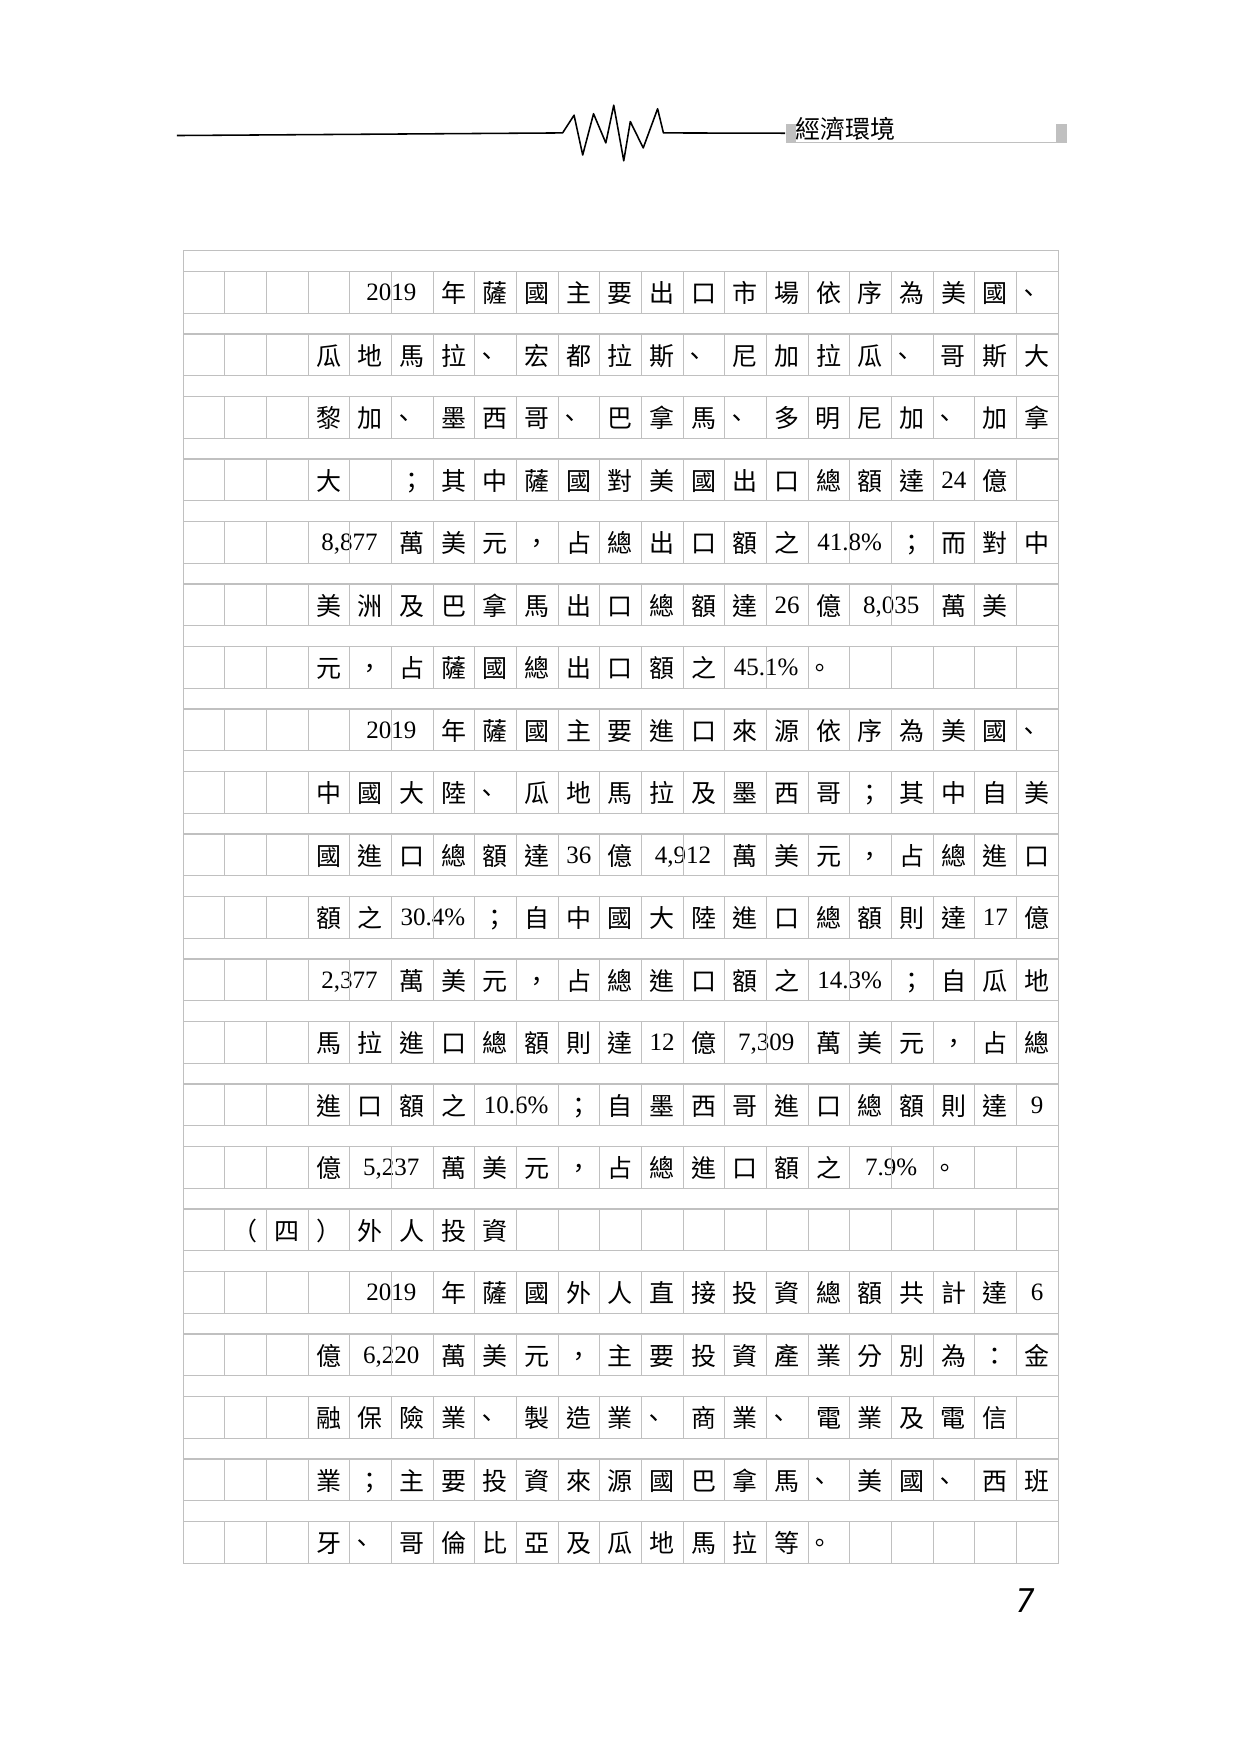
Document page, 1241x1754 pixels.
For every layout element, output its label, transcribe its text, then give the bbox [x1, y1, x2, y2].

text [517, 1210, 558, 1250]
text 2019年薩國主要進口來源依序為美國、中國大陸、瓜地馬拉及墨西哥；其中自美國進口總額達36億4,912萬美元，占總進口額之30.4%；自中國大陸進口總額則達17億2,377萬美元，占總進口額之14.3%；自瓜地馬拉進口總額則達12億7,309萬美元，占總進口額之10.6%；自墨西哥進口總額則達9億5,237萬美元，占總進口額之7.9%。 [281, 751, 1058, 771]
text 2019年薩國主要進口來源依序為美國、中國大陸、瓜地馬拉及墨西哥；其中自美國進口總額達36億4,912萬美元，占總進口額之30.4%；自中國大陸進口總額則達17億2,377萬美元，占總進口額之14.3%；自瓜地馬拉進口總額則達12億7,309萬美元，占總進口額之10.6%；自墨西哥進口總額則達9億5,237萬美元，占總進口額之7.9%。 [281, 1064, 1058, 1083]
text 2019年薩國外人直接投資總額共計達6億6,220萬美元，主要投資產業分別為：金融保險業、製造業、商業、電業及電信業；主要投資來源國巴拿馬、美國、西班牙、哥倫比亞及瓜地馬拉等。 [281, 1314, 1058, 1333]
text 外 [350, 1210, 391, 1250]
text [207, 1189, 1058, 1208]
text [559, 1210, 599, 1250]
text [934, 1210, 974, 1250]
text 2019年薩國主要進口來源依序為美國、中國大陸、瓜地馬拉及墨西哥；其中自美國進口總額達36億4,912萬美元，占總進口額之30.4%；自中國大陸進口總額則達17億2,377萬美元，占總進口額之14.3%；自瓜地馬拉進口總額則達12億7,309萬美元，占總進口額之10.6%；自墨西哥進口總額則達9億5,237萬美元，占總進口額之7.9%。 [281, 689, 1058, 708]
text [892, 1210, 933, 1250]
text [767, 1210, 808, 1250]
text [850, 1210, 891, 1250]
text [684, 1210, 724, 1250]
text 2019年薩國主要出口市場依序為美國、瓜地馬拉、宏都拉斯、尼加拉瓜、哥斯大黎加、墨西哥、巴拿馬、多明尼加、加拿大 ；其中薩國對美國出口總額達24億8,877萬美元，占總出口額之41.8%；而對中美洲及巴拿馬出口總額達26億8,035萬美元，占薩國總出口額之45.1%。 [281, 564, 1058, 583]
text 2019年薩國主要出口市場依序為美國、瓜地馬拉、宏都拉斯、尼加拉瓜、哥斯大黎加、墨西哥、巴拿馬、多明尼加、加拿大 ；其中薩國對美國出口總額達24億8,877萬美元，占總出口額之41.8%；而對中美洲及巴拿馬出口總額達26億8,035萬美元，占薩國總出口額之45.1%。 [281, 376, 1058, 396]
text （ [225, 1210, 266, 1250]
text 2019年薩國主要出口市場依序為美國、瓜地馬拉、宏都拉斯、尼加拉瓜、哥斯大黎加、墨西哥、巴拿馬、多明尼加、加拿大 ；其中薩國對美國出口總額達24億8,877萬美元，占總出口額之41.8%；而對中美洲及巴拿馬出口總額達26億8,035萬美元，占薩國總出口額之45.1%。 [281, 251, 1058, 271]
text 2019年薩國主要進口來源依序為美國、中國大陸、瓜地馬拉及墨西哥；其中自美國進口總額達36億4,912萬美元，占總進口額之30.4%；自中國大陸進口總額則達17億2,377萬美元，占總進口額之14.3%；自瓜地馬拉進口總額則達12億7,309萬美元，占總進口額之10.6%；自墨西哥進口總額則達9億5,237萬美元，占總進口額之7.9%。 [281, 939, 1058, 958]
text [725, 1210, 766, 1250]
text [1017, 1210, 1058, 1250]
text 2019年薩國主要進口來源依序為美國、中國大陸、瓜地馬拉及墨西哥；其中自美國進口總額達36億4,912萬美元，占總進口額之30.4%；自中國大陸進口總額則達17億2,377萬美元，占總進口額之14.3%；自瓜地馬拉進口總額則達12億7,309萬美元，占總進口額之10.6%；自墨西哥進口總額則達9億5,237萬美元，占總進口額之7.9%。 [281, 1126, 1058, 1146]
text [975, 1210, 1016, 1250]
text 2019年薩國主要進口來源依序為美國、中國大陸、瓜地馬拉及墨西哥；其中自美國進口總額達36億4,912萬美元，占總進口額之30.4%；自中國大陸進口總額則達17億2,377萬美元，占總進口額之14.3%；自瓜地馬拉進口總額則達12億7,309萬美元，占總進口額之10.6%；自墨西哥進口總額則達9億5,237萬美元，占總進口額之7.9%。 [281, 814, 1058, 833]
text 2019年薩國主要出口市場依序為美國、瓜地馬拉、宏都拉斯、尼加拉瓜、哥斯大黎加、墨西哥、巴拿馬、多明尼加、加拿大 ；其中薩國對美國出口總額達24億8,877萬美元，占總出口額之41.8%；而對中美洲及巴拿馬出口總額達26億8,035萬美元，占薩國總出口額之45.1%。 [281, 439, 1058, 458]
text [642, 1210, 683, 1250]
text 2019年薩國主要進口來源依序為美國、中國大陸、瓜地馬拉及墨西哥；其中自美國進口總額達36億4,912萬美元，占總進口額之30.4%；自中國大陸進口總額則達17億2,377萬美元，占總進口額之14.3%；自瓜地馬拉進口總額則達12億7,309萬美元，占總進口額之10.6%；自墨西哥進口總額則達9億5,237萬美元，占總進口額之7.9%。 [281, 876, 1058, 896]
text ） [309, 1210, 349, 1250]
text [809, 1210, 849, 1250]
text 2019年薩國主要進口來源依序為美國、中國大陸、瓜地馬拉及墨西哥；其中自美國進口總額達36億4,912萬美元，占總進口額之30.4%；自中國大陸進口總額則達17億2,377萬美元，占總進口額之14.3%；自瓜地馬拉進口總額則達12億7,309萬美元，占總進口額之10.6%；自墨西哥進口總額則達9億5,237萬美元，占總進口額之7.9%。 [281, 1001, 1058, 1021]
text 投 [434, 1210, 474, 1250]
text 2019年薩國外人直接投資總額共計達6億6,220萬美元，主要投資產業分別為：金融保險業、製造業、商業、電業及電信業；主要投資來源國巴拿馬、美國、西班牙、哥倫比亞及瓜地馬拉等。 [281, 1251, 1058, 1271]
text 人 [392, 1210, 433, 1250]
text 2019年薩國外人直接投資總額共計達6億6,220萬美元，主要投資產業分別為：金融保險業、製造業、商業、電業及電信業；主要投資來源國巴拿馬、美國、西班牙、哥倫比亞及瓜地馬拉等。 [281, 1376, 1058, 1396]
text 資 [475, 1210, 516, 1250]
text [600, 1210, 641, 1250]
text 四 [267, 1210, 308, 1250]
text [207, 1210, 224, 1250]
text 2019年薩國主要出口市場依序為美國、瓜地馬拉、宏都拉斯、尼加拉瓜、哥斯大黎加、墨西哥、巴拿馬、多明尼加、加拿大 ；其中薩國對美國出口總額達24億8,877萬美元，占總出口額之41.8%；而對中美洲及巴拿馬出口總額達26億8,035萬美元，占薩國總出口額之45.1%。 [281, 626, 1058, 646]
text 2019年薩國外人直接投資總額共計達6億6,220萬美元，主要投資產業分別為：金融保險業、製造業、商業、電業及電信業；主要投資來源國巴拿馬、美國、西班牙、哥倫比亞及瓜地馬拉等。 [281, 1501, 1058, 1521]
text 2019年薩國主要出口市場依序為美國、瓜地馬拉、宏都拉斯、尼加拉瓜、哥斯大黎加、墨西哥、巴拿馬、多明尼加、加拿大 ；其中薩國對美國出口總額達24億8,877萬美元，占總出口額之41.8%；而對中美洲及巴拿馬出口總額達26億8,035萬美元，占薩國總出口額之45.1%。 [281, 314, 1058, 333]
text 2019年薩國外人直接投資總額共計達6億6,220萬美元，主要投資產業分別為：金融保險業、製造業、商業、電業及電信業；主要投資來源國巴拿馬、美國、西班牙、哥倫比亞及瓜地馬拉等。 [281, 1439, 1058, 1458]
text 2019年薩國主要出口市場依序為美國、瓜地馬拉、宏都拉斯、尼加拉瓜、哥斯大黎加、墨西哥、巴拿馬、多明尼加、加拿大 ；其中薩國對美國出口總額達24億8,877萬美元，占總出口額之41.8%；而對中美洲及巴拿馬出口總額達26億8,035萬美元，占薩國總出口額之45.1%。 [281, 501, 1058, 521]
